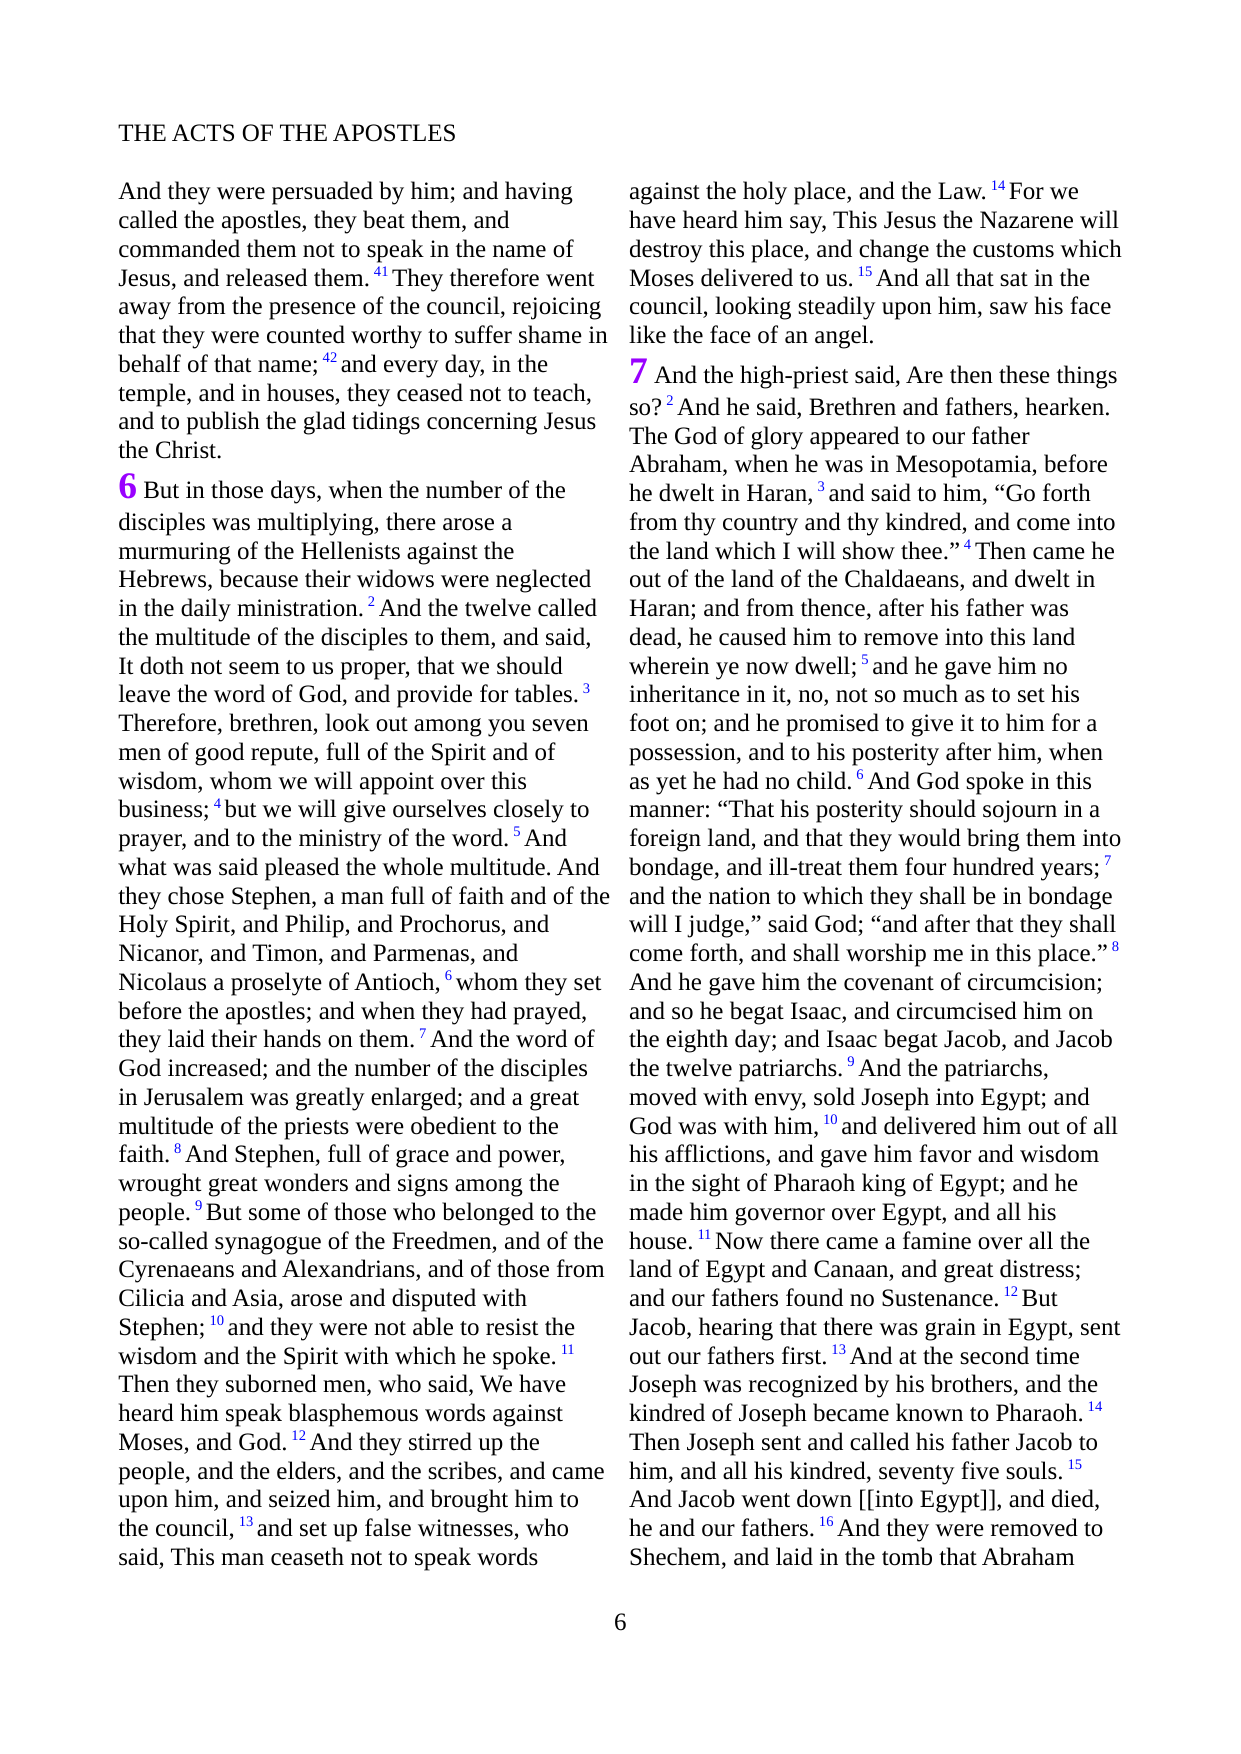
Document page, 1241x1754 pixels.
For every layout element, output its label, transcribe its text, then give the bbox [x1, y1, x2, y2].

text And they were persuaded by him; and having called the apostles, they beat them, and commanded them not to speak in the name of Jesus, and released them. 41 They therefore went away from the presence of the council, rejoicing that they were counted worthy to suffer shame in behalf of that name; 42 and every day, in the temple, and in houses, they ceased not to teach, and to publish the glad tidings concerning Jesus the Christ. [118, 176, 611, 464]
text 7 And the high-priest said, Are then these things so? 2 And he said, Brethren and fathers, hearken. The God of glory appeared to our father Abraham, when he was in Mesopotamia, before he dwelt in Haran, 3 and said to him, “Go forth from thy country and thy kindred, and come into the land which I will show thee.” 4 Then came he out of the land of the Chaldaeans, and dwelt in Haran; and from thence, after his father was dead, he caused him to remove into this land wherein ye now dwell; 5 and he gave him no inheritance in it, no, not so much as to set his foot on; and he promised to give it to him for a possession, and to his posterity after him, when as yet he had no child. 6 And God spoke in this manner: “That his posterity should sojourn in a foreign land, and that they would bring them into bondage, and ill-treat them four hundred years; 7 and the nation to which they shall be in bondage will I judge,” said God; “and after that they shall come forth, and shall worship me in this place.” 8 And he gave him the covenant of circumcision; and so he begat Isaac, and circumcised him on the eighth day; and Isaac begat Jacob, and Jacob the twelve patriarchs. 9 And the patriarchs, moved with envy, sold Joseph into Egypt; and God was with him, 10 and delivered him out of all his afflictions, and gave him favor and wisdom in the sight of Pharaoh king of Egypt; and he made him governor over Egypt, and all his house. 11 Now there came a famine over all the land of Egypt and Canaan, and great distress; and our fathers found no Sustenance. 12 But Jacob, hearing that there was grain in Egypt, sent out our fathers first. 13 And at the second time Joseph was recognized by his brothers, and the kindred of Joseph became known to Pharaoh. 14 Then Joseph sent and called his father Jacob to him, and all his kindred, seventy five souls. 15 And Jacob went down [[into Egypt]], and died, he and our fathers. 16 And they were removed to Shechem, and laid in the tomb that Abraham [629, 349, 1122, 1571]
text against the holy place, and the Law. 14 For we have heard him say, This Jesus the Nazarene will destroy this place, and change the customs which Moses delivered to us. 15 And all that sat in the council, looking steadily upon him, saw his face like the face of an angel. [629, 176, 1122, 349]
text 6 But in those days, when the number of the disciples was multiplying, there arose a murmuring of the Hellenists against the Hebrews, because their widows were neglected in the daily ministration. 2 And the twelve called the multitude of the disciples to them, and said, It doth not seem to us proper, that we should leave the word of God, and provide for tables. 3 Therefore, brethren, look out among you seven men of good repute, full of the Spirit and of wisdom, whom we will appoint over this business; 4 but we will give ourselves closely to prayer, and to the ministry of the word. 5 And what was said pleased the whole multitude. And they chose Stephen, a man full of faith and of the Holy Spirit, and Philip, and Prochorus, and Nicanor, and Timon, and Parmenas, and Nicolaus a proselyte of Antioch, 6 whom they set before the apostles; and when they had prayed, they laid their hands on them. 7 And the word of God increased; and the number of the disciples in Jerusalem was greatly enlarged; and a great multitude of the priests were obedient to the faith. 8 And Stephen, full of grace and power, wrought great wonders and signs among the people. 9 But some of those who belonged to the so-called synagogue of the Freedmen, and of the Cyrenaeans and Alexandrians, and of those from Cilicia and Asia, arose and disputed with Stephen; 10 and they were not able to resist the wisdom and the Spirit with which he spoke. 11 Then they suborned men, who said, We have heard him speak blasphemous words against Moses, and God. 12 And they stirred up the people, and the elders, and the scribes, and came upon him, and seized him, and brought him to the council, 13 and set up false witnesses, who said, This man ceaseth not to speak words [118, 464, 611, 1571]
